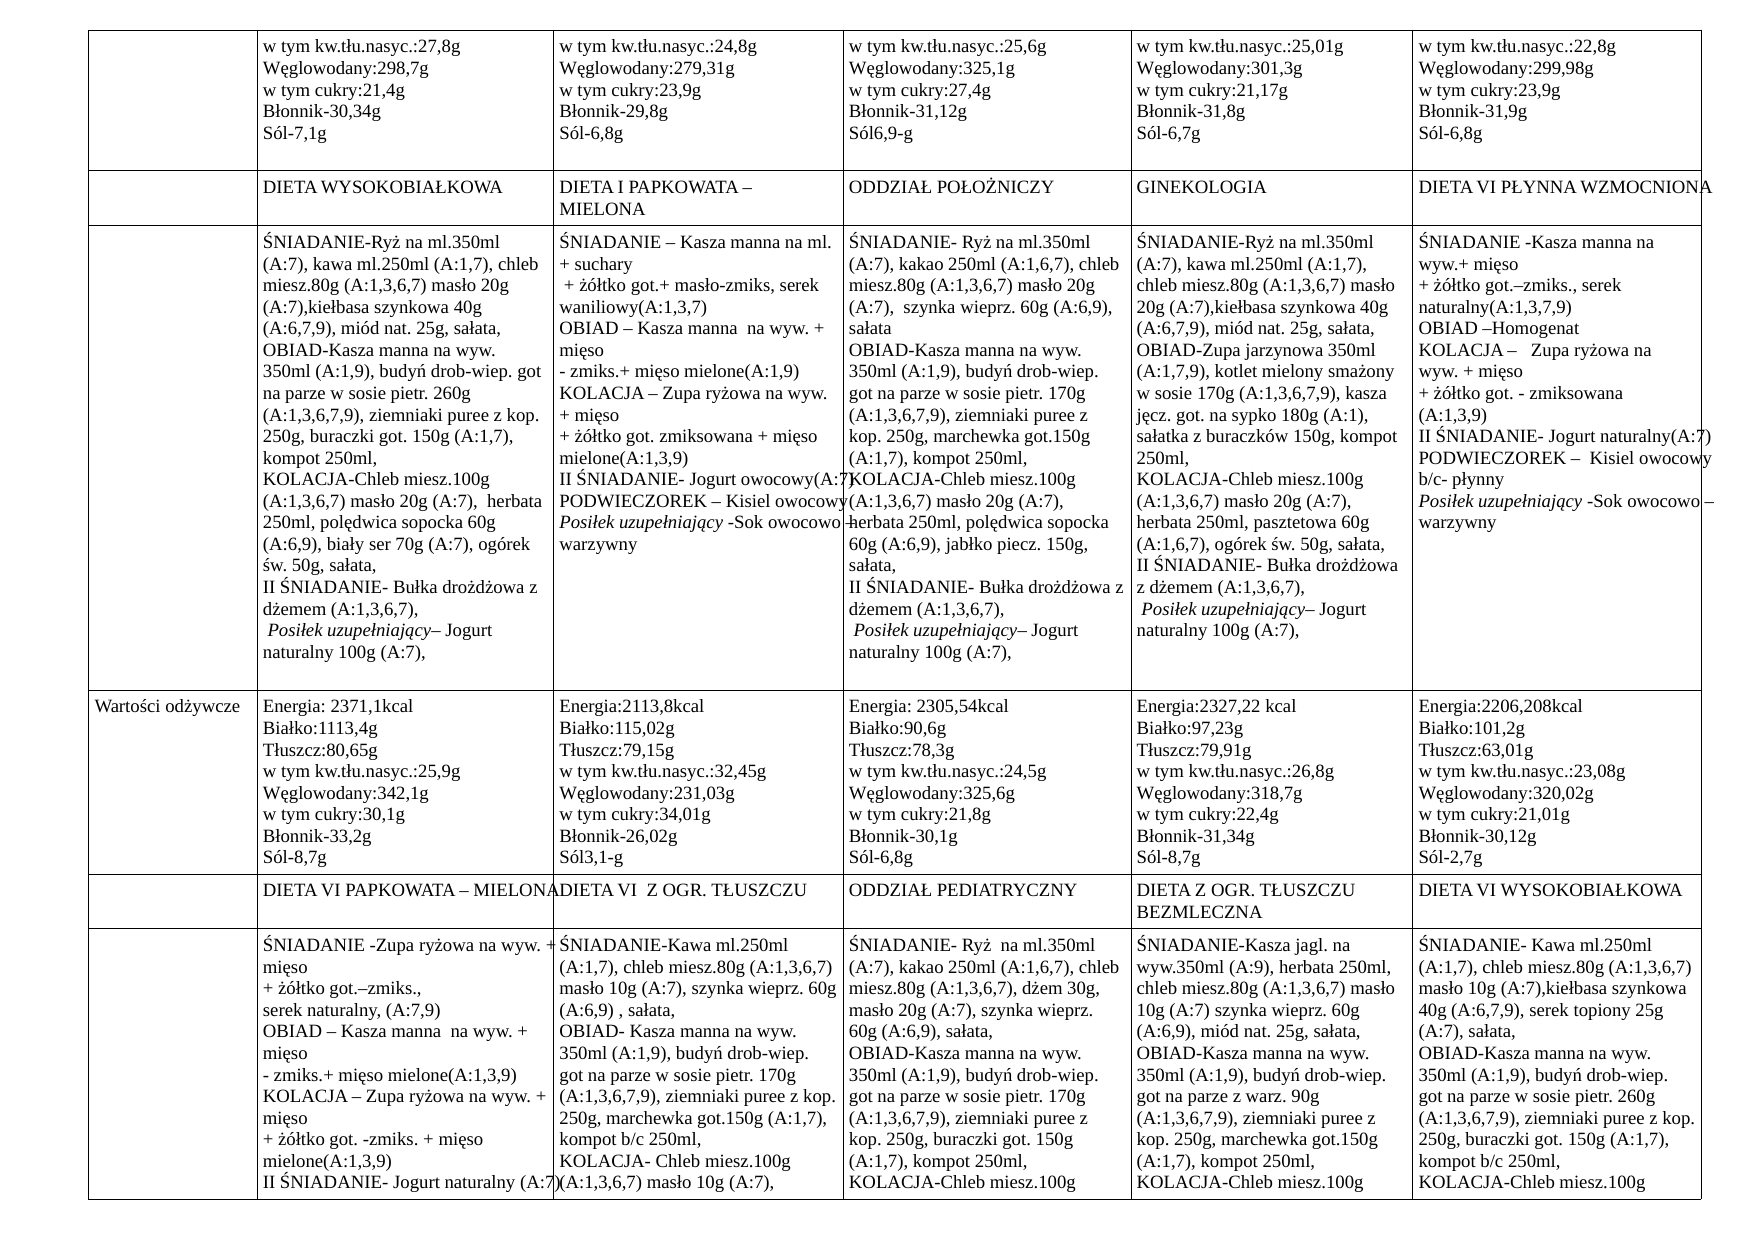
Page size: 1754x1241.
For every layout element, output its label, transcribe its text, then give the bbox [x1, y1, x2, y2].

table_cell ŚNIADANIE- Kawa ml.250ml (A:1,7), chleb miesz.80g (A:1,3,6,7) masło 10g (A:7),kiełbasa szynkowa 40g (A:6,7,9), serek topiony 25g (A:7), sałata, OBIAD-Kasza manna na wyw. 350ml (A:1,9), budyń drob-wiep. got na parze w sosie pietr. 260g (A:1,3,6,7,9), ziemniaki puree z kop. 250g, buraczki got. 150g (A:1,7), kompot b/c 250ml, KOLACJA-Chleb miesz.100g [1413, 929, 1701, 1198]
table_cell ODDZIAŁ PEDIATRYCZNY [844, 875, 1131, 928]
table_cell Energia: 2371,1kcal Białko:1113,4g Tłuszcz:80,65g w tym kw.tłu.nasyc.:25,9g Węglowodany:342,1g w tym cukry:30,1g Błonnik-33,2g Sól-8,7g [258, 691, 553, 873]
table_cell DIETA VI WYSOKOBIAŁKOWA [1413, 875, 1701, 928]
table_cell ŚNIADANIE-Ryż na ml.350ml (A:7), kawa ml.250ml (A:1,7), chleb miesz.80g (A:1,3,6,7) masło 20g (A:7),kiełbasa szynkowa 40g (A:6,7,9), miód nat. 25g, sałata, OBIAD-Kasza manna na wyw. 350ml (A:1,9), budyń drob-wiep. got na parze w sosie pietr. 260g (A:1,3,6,7,9), ziemniaki puree z kop. 250g, buraczki got. 150g (A:1,7), kompot 250ml, KOLACJA-Chleb miesz.100g (A:1,3,6,7) masło 20g (A:7), herbata 250ml, polędwica sopocka 60g (A:6,9), biały ser 70g (A:7), ogórek św. 50g, sałata, II ŚNIADANIE- Bułka drożdżowa z dżemem (A:1,3,6,7), Posiłek uzupełniający– Jogurt naturalny 100g (A:7), [258, 226, 553, 689]
table_cell [89, 31, 257, 170]
table_cell ŚNIADANIE – Kasza manna na ml. + suchary + żółtko got.+ masło-zmiks, serek waniliowy(A:1,3,7) OBIAD – Kasza manna na wyw. + mięso - zmiks.+ mięso mielone(A:1,9) KOLACJA – Zupa ryżowa na wyw. + mięso + żółtko got. zmiksowana + mięso mielone(A:1,3,9) II ŚNIADANIE- Jogurt owocowy(A:7) PODWIECZOREK – Kisiel owocowy Posiłek uzupełniający -Sok owocowo – warzywny [554, 226, 843, 689]
table_cell DIETA I PAPKOWATA – MIELONA [554, 171, 843, 225]
table_cell ŚNIADANIE -Kasza manna na wyw.+ mięso + żółtko got.–zmiks., serek naturalny(A:1,3,7,9) OBIAD –Homogenat KOLACJA – Zupa ryżowa na wyw. + mięso + żółtko got. - zmiksowana (A:1,3,9) II ŚNIADANIE- Jogurt naturalny(A:7) PODWIECZOREK – Kisiel owocowy b/c- płynny Posiłek uzupełniający -Sok owocowo – warzywny [1413, 226, 1701, 689]
table_cell DIETA VI PŁYNNA WZMOCNIONA [1413, 171, 1701, 225]
table_cell Energia:2327,22 kcal Białko:97,23g Tłuszcz:79,91g w tym kw.tłu.nasyc.:26,8g Węglowodany:318,7g w tym cukry:22,4g Błonnik-31,34g Sól-8,7g [1132, 691, 1412, 873]
table_cell [89, 226, 257, 689]
table_cell ŚNIADANIE -Zupa ryżowa na wyw. + mięso + żółtko got.–zmiks., serek naturalny, (A:7,9) OBIAD – Kasza manna na wyw. + mięso - zmiks.+ mięso mielone(A:1,3,9) KOLACJA – Zupa ryżowa na wyw. + mięso + żółtko got. -zmiks. + mięso mielone(A:1,3,9) II ŚNIADANIE- Jogurt naturalny (A:7) PODWIECZOREK – Kisiel owocowy b/c Posiłek uzupełniający -Sok owocowo – warzywny [258, 929, 553, 1198]
table_cell ŚNIADANIE- Ryż na ml.350ml (A:7), kakao 250ml (A:1,6,7), chleb miesz.80g (A:1,3,6,7), dżem 30g, masło 20g (A:7), szynka wieprz. 60g (A:6,9), sałata, OBIAD-Kasza manna na wyw. 350ml (A:1,9), budyń drob-wiep. got na parze w sosie pietr. 170g (A:1,3,6,7,9), ziemniaki puree z kop. 250g, buraczki got. 150g (A:1,7), kompot 250ml, KOLACJA-Chleb miesz.100g (A:1,3,6,7) masło 20g (A:7), herbata 250ml, dżem, polędwica sopocka 60g (A:6,9), ogórek św. 50g, sałata, II ŚNIADANIE-Bułka drożdżowa z dżemem (A:1,3,6,7), Posiłek uzupełniający –Banan 100g, [844, 929, 1131, 1198]
table_cell GINEKOLOGIA [1132, 171, 1412, 225]
table_cell ODDZIAŁ POŁOŻNICZY [844, 171, 1131, 225]
table_cell w tym kw.tłu.nasyc.:25,01g Węglowodany:301,3g w tym cukry:21,17g Błonnik-31,8g Sól-6,7g [1132, 31, 1412, 170]
table_cell w tym kw.tłu.nasyc.:27,8g Węglowodany:298,7g w tym cukry:21,4g Błonnik-30,34g Sól-7,1g [258, 31, 553, 170]
table_cell DIETA Z OGR. TŁUSZCZU BEZMLECZNA [1132, 875, 1412, 928]
table_cell DIETA VI Z OGR. TŁUSZCZU [554, 875, 843, 928]
table_cell Energia:2113,8kcal Białko:115,02g Tłuszcz:79,15g w tym kw.tłu.nasyc.:32,45g Węglowodany:231,03g w tym cukry:34,01g Błonnik-26,02g Sól3,1-g [554, 691, 843, 873]
table_cell Wartości odżywcze [89, 691, 257, 873]
table_cell DIETA WYSOKOBIAŁKOWA [258, 171, 553, 225]
table_cell w tym kw.tłu.nasyc.:25,6g Węglowodany:325,1g w tym cukry:27,4g Błonnik-31,12g Sól6,9-g [844, 31, 1131, 170]
table_cell ŚNIADANIE-Kasza jagl. na wyw.350ml (A:9), herbata 250ml, chleb miesz.80g (A:1,3,6,7) masło 10g (A:7) szynka wieprz. 60g (A:6,9), miód nat. 25g, sałata, OBIAD-Kasza manna na wyw. 350ml (A:1,9), budyń drob-wiep. got na parze z warz. 90g (A:1,3,6,7,9), ziemniaki puree z kop. 250g, marchewka got.150g (A:1,7), kompot 250ml, KOLACJA-Chleb miesz.100g [1132, 929, 1412, 1198]
table_cell w tym kw.tłu.nasyc.:22,8g Węglowodany:299,98g w tym cukry:23,9g Błonnik-31,9g Sól-6,8g [1413, 31, 1701, 170]
table_cell [89, 929, 257, 1198]
table_cell DIETA VI PAPKOWATA – MIELONA [258, 875, 553, 928]
table_cell [89, 171, 257, 225]
table_cell Energia:2206,208kcal Białko:101,2g Tłuszcz:63,01g w tym kw.tłu.nasyc.:23,08g Węglowodany:320,02g w tym cukry:21,01g Błonnik-30,12g Sól-2,7g [1413, 691, 1701, 873]
table_cell ŚNIADANIE-Ryż na ml.350ml (A:7), kawa ml.250ml (A:1,7), chleb miesz.80g (A:1,3,6,7) masło 20g (A:7),kiełbasa szynkowa 40g (A:6,7,9), miód nat. 25g, sałata, OBIAD-Zupa jarzynowa 350ml (A:1,7,9), kotlet mielony smażony w sosie 170g (A:1,3,6,7,9), kasza jęcz. got. na sypko 180g (A:1), sałatka z buraczków 150g, kompot 250ml, KOLACJA-Chleb miesz.100g (A:1,3,6,7) masło 20g (A:7), herbata 250ml, pasztetowa 60g (A:1,6,7), ogórek św. 50g, sałata, II ŚNIADANIE- Bułka drożdżowa z dżemem (A:1,3,6,7), Posiłek uzupełniający– Jogurt naturalny 100g (A:7), [1132, 226, 1412, 689]
table_cell w tym kw.tłu.nasyc.:24,8g Węglowodany:279,31g w tym cukry:23,9g Błonnik-29,8g Sól-6,8g [554, 31, 843, 170]
table_cell [89, 875, 257, 928]
table_cell ŚNIADANIE- Ryż na ml.350ml (A:7), kakao 250ml (A:1,6,7), chleb miesz.80g (A:1,3,6,7) masło 20g (A:7), szynka wieprz. 60g (A:6,9), sałata OBIAD-Kasza manna na wyw. 350ml (A:1,9), budyń drob-wiep. got na parze w sosie pietr. 170g (A:1,3,6,7,9), ziemniaki puree z kop. 250g, marchewka got.150g (A:1,7), kompot 250ml, KOLACJA-Chleb miesz.100g (A:1,3,6,7) masło 20g (A:7), herbata 250ml, polędwica sopocka 60g (A:6,9), jabłko piecz. 150g, sałata, II ŚNIADANIE- Bułka drożdżowa z dżemem (A:1,3,6,7), Posiłek uzupełniający– Jogurt naturalny 100g (A:7), [844, 226, 1131, 689]
table_cell Energia: 2305,54kcal Białko:90,6g Tłuszcz:78,3g w tym kw.tłu.nasyc.:24,5g Węglowodany:325,6g w tym cukry:21,8g Błonnik-30,1g Sól-6,8g [844, 691, 1131, 873]
table_cell ŚNIADANIE-Kawa ml.250ml (A:1,7), chleb miesz.80g (A:1,3,6,7) masło 10g (A:7), szynka wieprz. 60g (A:6,9) , sałata, OBIAD- Kasza manna na wyw. 350ml (A:1,9), budyń drob-wiep. got na parze w sosie pietr. 170g (A:1,3,6,7,9), ziemniaki puree z kop. 250g, marchewka got.150g (A:1,7), kompot b/c 250ml, KOLACJA- Chleb miesz.100g (A:1,3,6,7) masło 10g (A:7), herbata 250ml, polędwica sopocka 60g (A:6,9), jabłko piecz. 150g, sałata, II ŚNIADANIE-Sok owocowo-warzywny, PODWIECZOREK –Banan, Posiłek uzupełniający–Jogurt naturalny 100g (A:7), [554, 929, 843, 1198]
